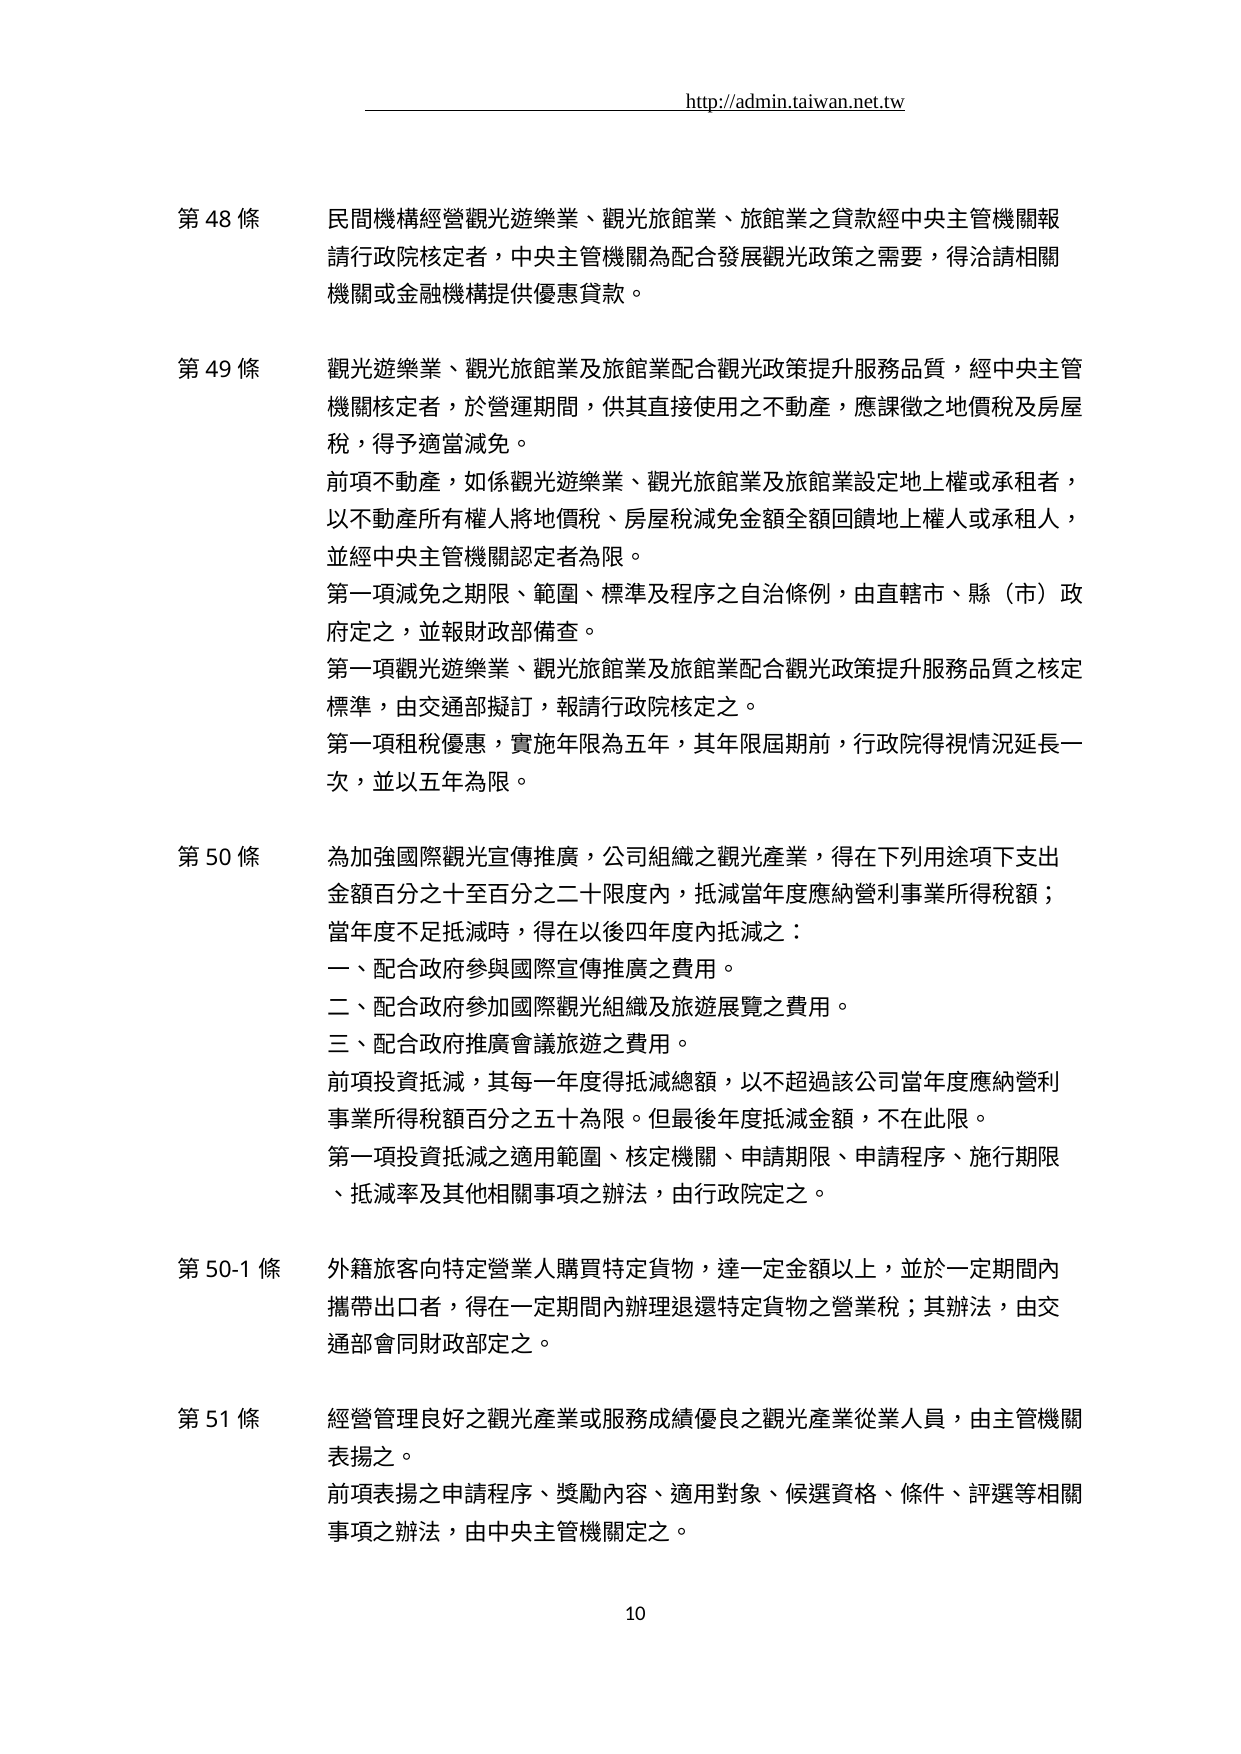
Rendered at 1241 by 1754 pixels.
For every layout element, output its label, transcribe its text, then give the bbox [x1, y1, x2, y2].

text 第 50-1 條 外籍旅客向特定營業人購買特定貨物，達一定金額以上，並於一定期間內 [177, 1249, 1092, 1286]
text 第 48 條 民間機構經營觀光遊樂業、觀光旅館業、旅館業之貸款經中央主管機關報 [177, 199, 1092, 236]
text 通部會同財政部定之。 [277, 1324, 1092, 1361]
text 前項投資抵減，其每一年度得抵減總額，以不超過該公司當年度應納營利 [327, 1061, 1092, 1099]
text 第 51 條 經營管理良好之觀光產業或服務成績優良之觀光產業從業人員，由主管機關表揚之。 [177, 1399, 1092, 1474]
text 第一項減免之期限、範圍、標準及程序之自治條例，由直轄市、縣（市）政府定之，並報財政部備查。 [327, 574, 1092, 649]
text 機關或金融機構提供優惠貸款。 [327, 274, 1092, 311]
text 第一項觀光遊樂業、觀光旅館業及旅館業配合觀光政策提升服務品質之核定標準，由交通部擬訂，報請行政院核定之。 [327, 649, 1092, 724]
text 、抵減率及其他相關事項之辦法，由行政院定之。 [327, 1174, 1092, 1211]
text 三、配合政府推廣會議旅遊之費用。 [327, 1024, 1092, 1061]
text 前項表揚之申請程序、獎勵內容、適用對象、候選資格、條件、評選等相關事項之辦法，由中央主管機關定之。 [327, 1474, 1092, 1549]
text 當年度不足抵減時，得在以後四年度內抵減之： [327, 911, 1092, 949]
text 第一項租稅優惠，實施年限為五年，其年限屆期前，行政院得視情況延長一次，並以五年為限。 [327, 724, 1092, 799]
text 事業所得稅額百分之五十為限。但最後年度抵減金額，不在此限。 [327, 1099, 1092, 1136]
text 請行政院核定者，中央主管機關為配合發展觀光政策之需要，得洽請相關 [327, 236, 1092, 274]
text 二、配合政府參加國際觀光組織及旅遊展覽之費用。 [327, 986, 1092, 1024]
text 第一項投資抵減之適用範圍、核定機關、申請期限、申請程序、施行期限 [327, 1136, 1092, 1174]
text 第 49 條 觀光遊樂業、觀光旅館業及旅館業配合觀光政策提升服務品質，經中央主管機關核定者，於營運期間，供其直接使用之不動產，應課徵之地價稅及房屋稅，得予適當減免。 [177, 349, 1092, 461]
text 一、配合政府參與國際宣傳推廣之費用。 [327, 949, 1092, 986]
text 第 50 條 為加強國際觀光宣傳推廣，公司組織之觀光產業，得在下列用途項下支出 [177, 836, 1092, 874]
text 金額百分之十至百分之二十限度內，抵減當年度應納營利事業所得稅額； [327, 874, 1092, 911]
text 攜帶出口者，得在一定期間內辦理退還特定貨物之營業稅；其辦法，由交 [277, 1286, 1092, 1324]
text 前項不動產，如係觀光遊樂業、觀光旅館業及旅館業設定地上權或承租者，以不動產所有權人將地價稅、房屋稅減免金額全額回饋地上權人或承租人，並經中央主管機關認定者為限。 [327, 461, 1092, 574]
